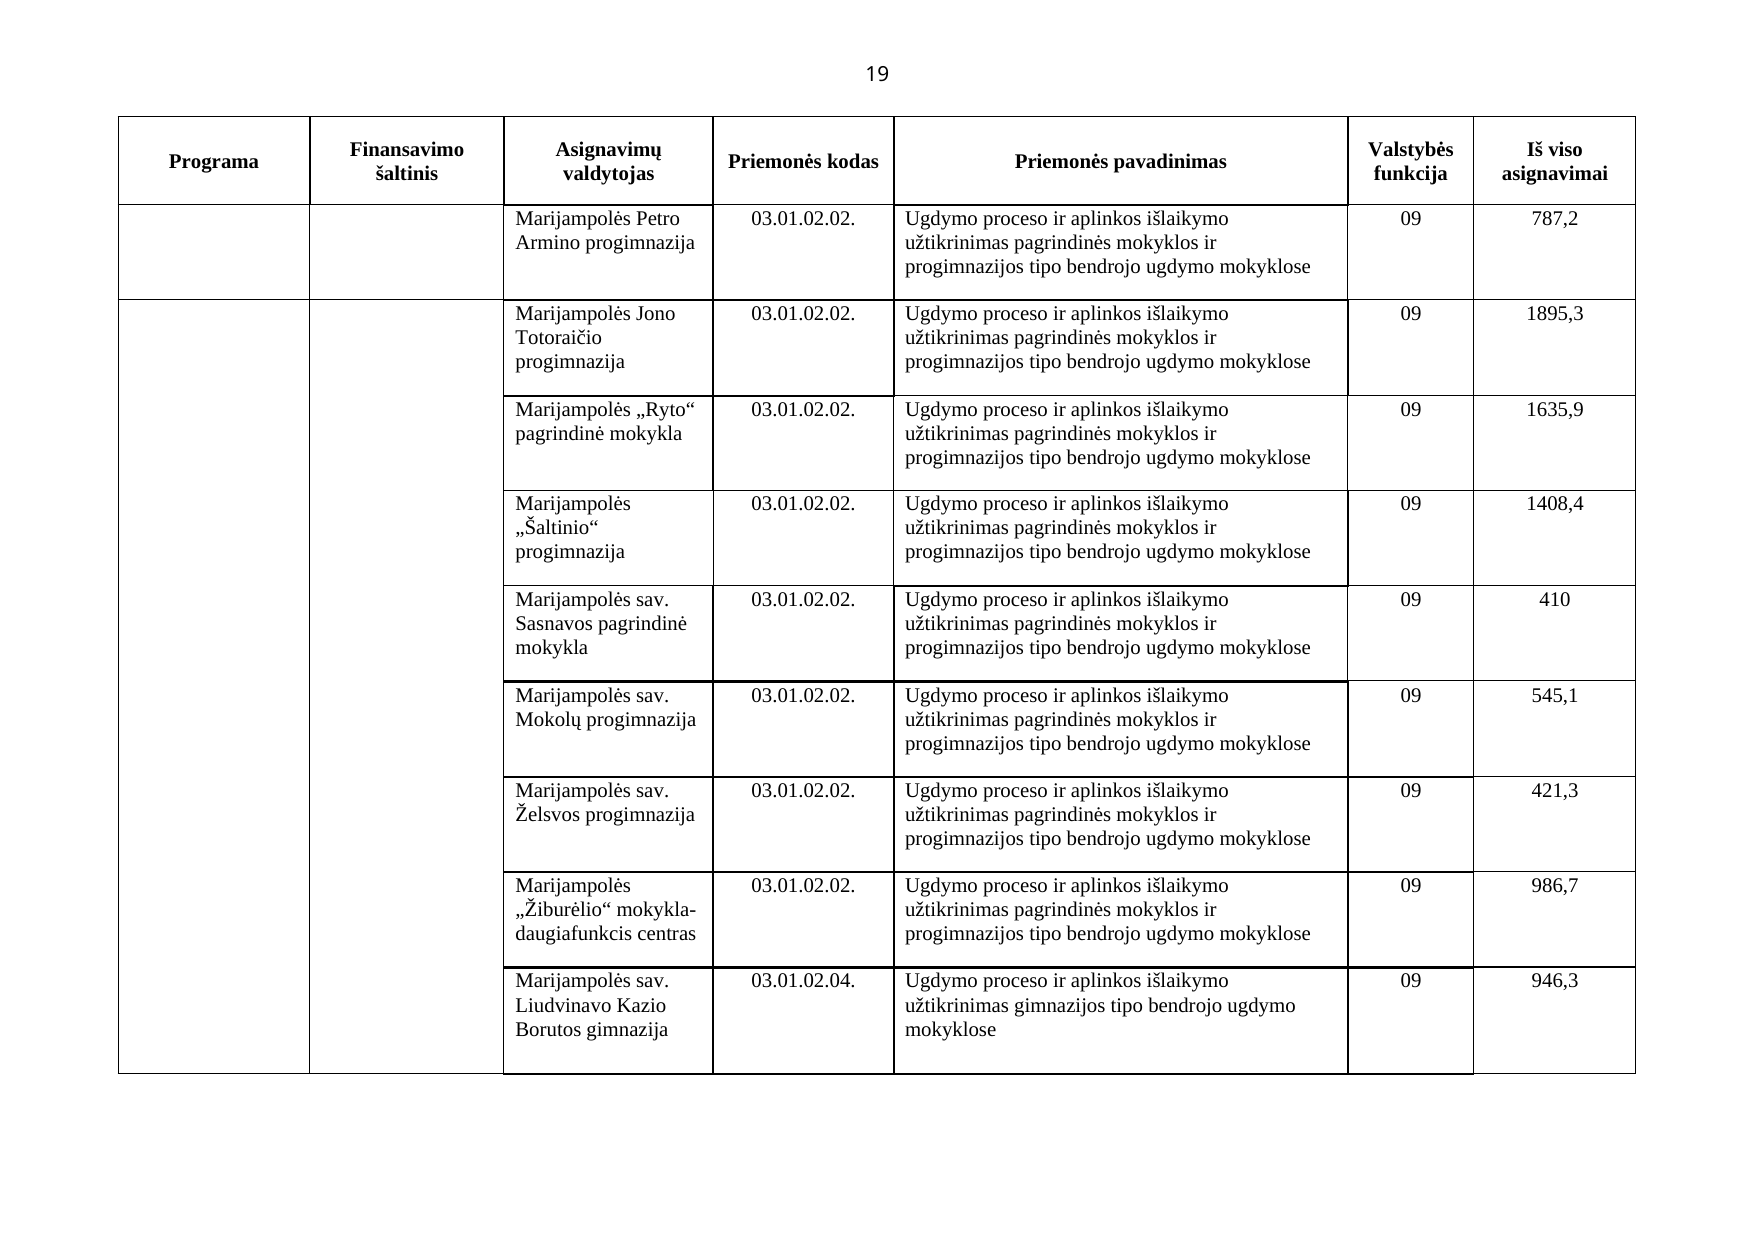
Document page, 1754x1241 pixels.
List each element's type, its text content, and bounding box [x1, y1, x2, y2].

table_cell 03.01.02.02. [714, 491, 893, 585]
table_header Asignavimų valdytojas [505, 117, 712, 204]
table_cell 03.01.02.02. [714, 586, 893, 680]
table_cell 03.01.02.02. [714, 683, 893, 776]
table_cell [310, 205, 503, 299]
table_cell 545,1 [1474, 681, 1635, 776]
table_cell 03.01.02.02. [714, 778, 893, 871]
table_cell 03.01.02.02. [714, 205, 893, 299]
table_cell [310, 300, 503, 1073]
table_cell 09 [1349, 681, 1473, 776]
table_cell Ugdymo proceso ir aplinkos išlaikymo užtikrinimas pagrindinės mokyklos ir progimnazijos tipo bendrojo ugdymo mokyklose [895, 206, 1347, 299]
table_cell Marijampolės sav. Mokolų progimnazija [504, 683, 712, 776]
table_cell [119, 205, 309, 299]
table_cell 09 [1349, 969, 1473, 1073]
table_header Finansavimo šaltinis [311, 117, 503, 204]
table_cell Ugdymo proceso ir aplinkos išlaikymo užtikrinimas pagrindinės mokyklos ir progimnazijos tipo bendrojo ugdymo mokyklose [895, 873, 1347, 966]
table_cell 03.01.02.04. [714, 969, 893, 1073]
table_cell Marijampolės „Ryto“ pagrindinė mokykla [504, 397, 712, 490]
table_cell 09 [1348, 586, 1473, 680]
table_cell 09 [1349, 491, 1473, 585]
table_cell 09 [1349, 873, 1473, 966]
table_cell 421,3 [1474, 777, 1635, 871]
table_cell 1408,4 [1474, 491, 1635, 585]
table_cell Ugdymo proceso ir aplinkos išlaikymo užtikrinimas pagrindinės mokyklos ir progimnazijos tipo bendrojo ugdymo mokyklose [894, 491, 1347, 585]
table_header Priemonės kodas [714, 117, 893, 204]
table_cell Marijampolės „Žiburėlio“ mokykla-daugiafunkcis centras [504, 873, 712, 966]
table_cell 09 [1349, 300, 1473, 394]
table_cell Ugdymo proceso ir aplinkos išlaikymo užtikrinimas pagrindinės mokyklos ir progimnazijos tipo bendrojo ugdymo mokyklose [895, 587, 1347, 680]
table_cell 946,3 [1474, 968, 1635, 1073]
table_cell Marijampolės sav. Sasnavos pagrindinė mokykla [504, 586, 712, 680]
table_cell Ugdymo proceso ir aplinkos išlaikymo užtikrinimas pagrindinės mokyklos ir progimnazijos tipo bendrojo ugdymo mokyklose [895, 683, 1347, 776]
table_cell 09 [1348, 396, 1473, 490]
table_cell 09 [1349, 778, 1473, 871]
table_cell Marijampolės „Šaltinio“ progimnazija [504, 491, 713, 585]
table_header Priemonės pavadinimas [895, 117, 1347, 204]
table_cell Marijampolės Jono Totoraičio progimnazija [504, 301, 712, 394]
table_cell 1895,3 [1474, 300, 1635, 394]
table_cell 03.01.02.02. [714, 397, 893, 490]
table_cell 09 [1348, 205, 1473, 299]
table_header Programa [119, 117, 309, 204]
table_cell 1635,9 [1474, 396, 1635, 490]
table_cell [119, 300, 309, 1073]
table_cell Marijampolės sav. Liudvinavo Kazio Borutos gimnazija [504, 969, 712, 1073]
table_cell 03.01.02.02. [714, 301, 893, 394]
table_cell 787,2 [1474, 205, 1635, 299]
table_cell Ugdymo proceso ir aplinkos išlaikymo užtikrinimas pagrindinės mokyklos ir progimnazijos tipo bendrojo ugdymo mokyklose [895, 778, 1347, 871]
table_cell 410 [1474, 586, 1635, 680]
table_cell Ugdymo proceso ir aplinkos išlaikymo užtikrinimas gimnazijos tipo bendrojo ugdymo mokyklose [895, 969, 1347, 1073]
table_cell Marijampolės Petro Armino progimnazija [504, 206, 712, 299]
table_cell Ugdymo proceso ir aplinkos išlaikymo užtikrinimas pagrindinės mokyklos ir progimnazijos tipo bendrojo ugdymo mokyklose [894, 396, 1347, 490]
table_header Iš viso asignavimai [1474, 117, 1635, 204]
table_cell Ugdymo proceso ir aplinkos išlaikymo užtikrinimas pagrindinės mokyklos ir progimnazijos tipo bendrojo ugdymo mokyklose [895, 301, 1347, 394]
table_cell Marijampolės sav. Želsvos progimnazija [504, 778, 712, 871]
table_header Valstybės funkcija [1349, 117, 1473, 204]
table_cell 986,7 [1474, 872, 1635, 966]
table_cell 03.01.02.02. [714, 873, 893, 966]
